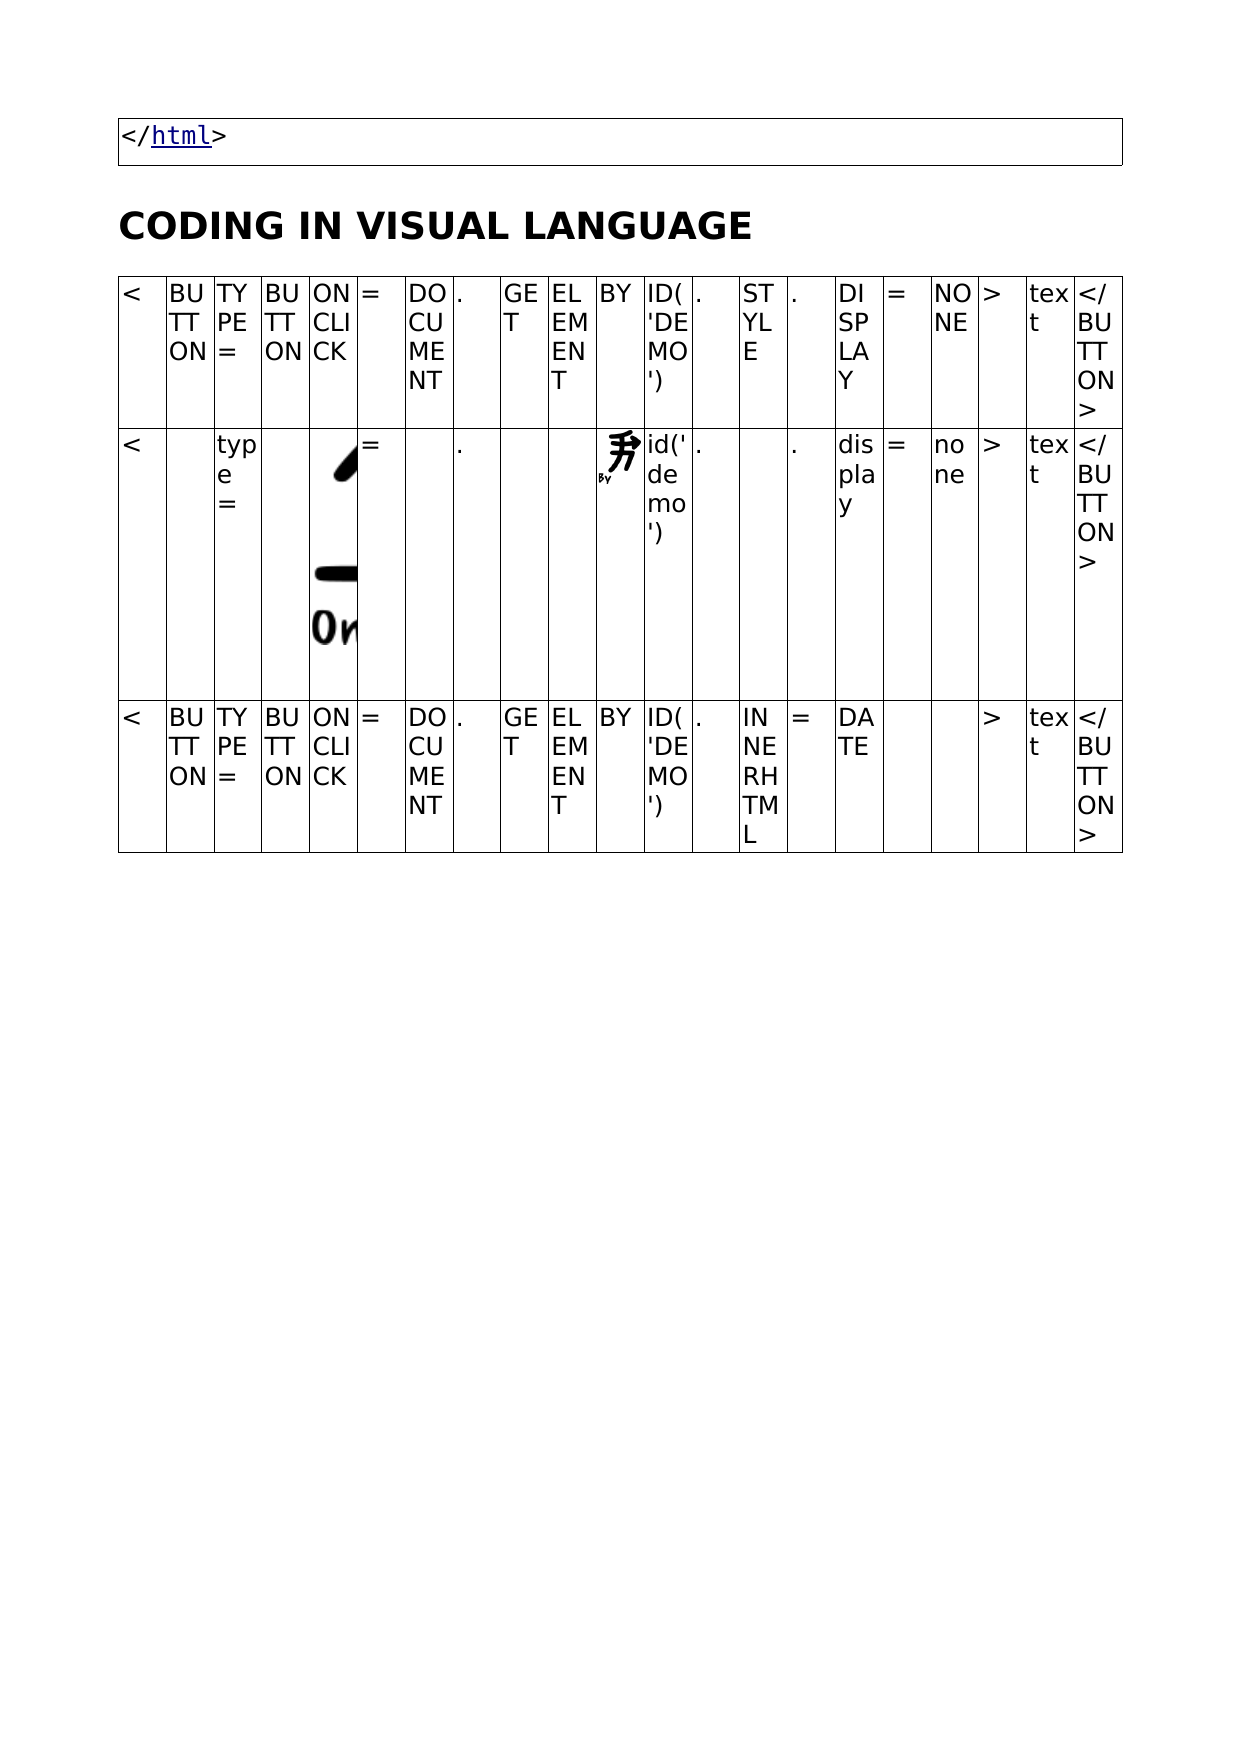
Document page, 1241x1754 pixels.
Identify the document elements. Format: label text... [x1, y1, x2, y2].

table_cell BY [597, 701, 644, 852]
table_cell ID('DEMO') [645, 701, 692, 852]
picture [598, 430, 641, 484]
table_header . [788, 277, 835, 428]
table_cell [167, 429, 214, 700]
table_cell ELEMENT [549, 701, 596, 852]
table_cell . [454, 429, 500, 700]
table_cell </BUTTON> [1075, 429, 1122, 700]
table_cell BUTTON [167, 701, 214, 852]
table_header BUTTON [167, 277, 214, 428]
table_cell > [979, 429, 1026, 700]
table_cell display [836, 429, 883, 700]
table_cell [549, 429, 596, 700]
table_cell [884, 701, 931, 852]
table_cell ONCLICK [310, 701, 357, 852]
table_cell [262, 429, 309, 700]
table_header </BUTTON> [1075, 277, 1122, 428]
table_cell . [693, 701, 739, 852]
table_header STYLE [740, 277, 787, 428]
table_header BY [597, 277, 644, 428]
table_header DOCUMENT [406, 277, 453, 428]
table_cell > [979, 701, 1026, 852]
table_cell . [454, 701, 500, 852]
table_cell TYPE= [215, 701, 261, 852]
subtitle CODING IN VISUAL LANGUAGE [118, 205, 1122, 248]
table_cell . [693, 429, 739, 700]
table_header < [119, 277, 166, 428]
table_header BUTTON [262, 277, 309, 428]
table_header . [454, 277, 500, 428]
table_header . [693, 277, 739, 428]
table_cell [932, 701, 978, 852]
table_cell type = [215, 429, 261, 700]
picture [312, 430, 358, 645]
table_cell INNERHTML [740, 701, 787, 852]
table_cell [597, 429, 644, 700]
table_header GET [501, 277, 548, 428]
table_cell GET [501, 701, 548, 852]
table_cell text [1027, 701, 1074, 852]
table_header text [1027, 277, 1074, 428]
table_header = [884, 277, 931, 428]
table_cell </BUTTON> [1075, 701, 1122, 852]
table_header </html> [119, 119, 1122, 165]
table_header ONCLICK [310, 277, 357, 428]
table_cell = [358, 429, 405, 700]
table_header NONE [932, 277, 978, 428]
table_cell [406, 429, 453, 700]
table_cell < [119, 701, 166, 852]
table_header = [358, 277, 405, 428]
table_header > [979, 277, 1026, 428]
table_header DISPLAY [836, 277, 883, 428]
table_cell . [788, 429, 835, 700]
table_header ID('DEMO') [645, 277, 692, 428]
table_cell none [932, 429, 978, 700]
table_cell < [119, 429, 166, 700]
table_cell id('demo') [645, 429, 692, 700]
table_cell [501, 429, 548, 700]
table_cell DATE [836, 701, 883, 852]
table_cell DOCUMENT [406, 701, 453, 852]
table_cell = [358, 701, 405, 852]
table_cell BUTTON [262, 701, 309, 852]
table_cell text [1027, 429, 1074, 700]
table_header TYPE= [215, 277, 261, 428]
table_cell = [788, 701, 835, 852]
table_header ELEMENT [549, 277, 596, 428]
table_cell = [884, 429, 931, 700]
table_cell [740, 429, 787, 700]
table_cell [310, 429, 357, 700]
